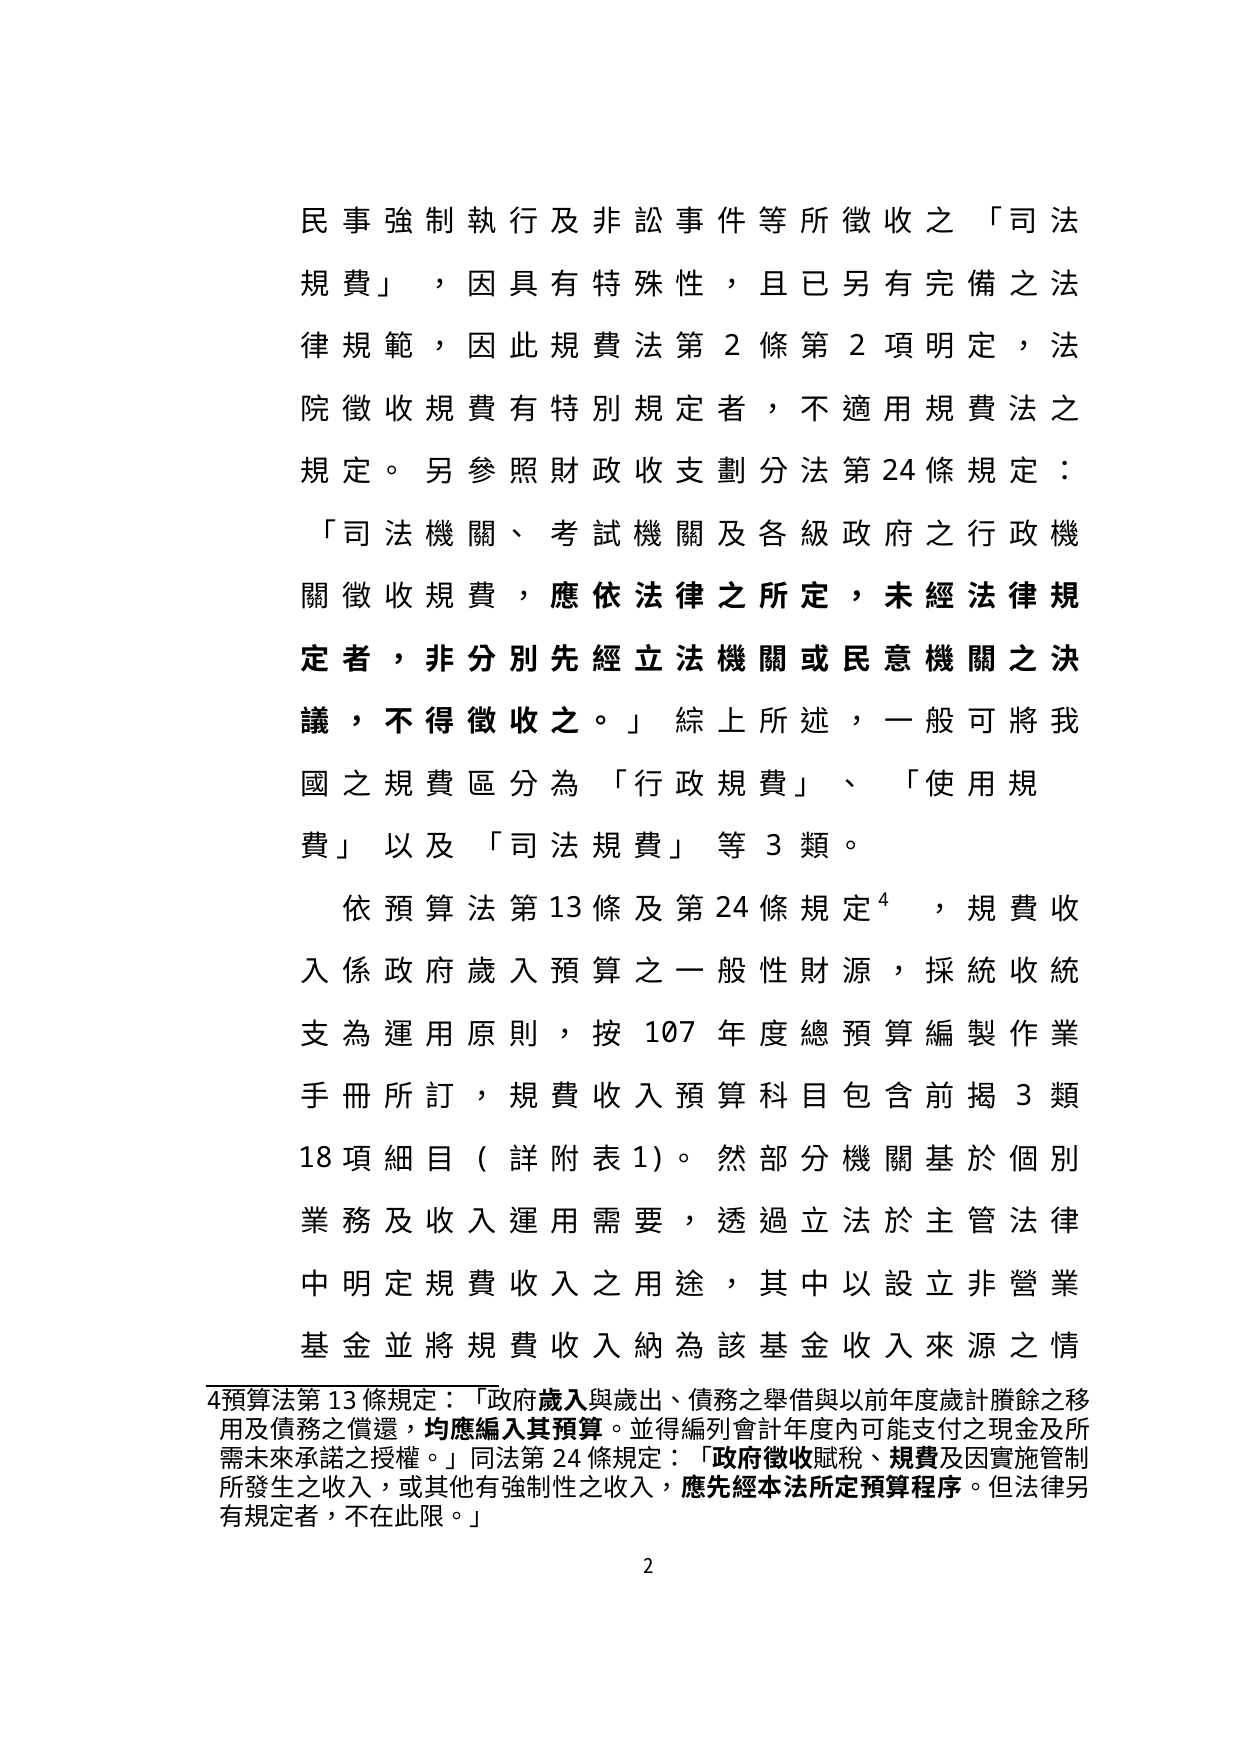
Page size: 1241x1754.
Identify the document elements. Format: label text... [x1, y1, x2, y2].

text 民事強制執行及非訟事件等所徵收之「司法規費」，因具有特殊性，且已另有完備之法律規範，因此規費法第2條第2項明定，法院徵收規費有特別規定者，不適用規費法之規定。另參照財政收支劃分法第24條規定：「司法機關、考試機關及各級政府之行政機關徵收規費，應依法律之所定，未經法律規定者，非分別先經立法機關或民意機關之決議，不得徵收之。」綜上所述，一般可將我國之規費區分為「行政規費」、「使用規費」以及「司法規費」等3類。 [270, 177, 1116, 865]
text 依預算法第13條及第24條規定，規費收入係政府歲入預算之一般性財源，採統收統支為運用原則，按107年度總預算編製作業手冊所訂，規費收入預算科目包含前揭3類18項細目(詳附表1)。然部分機關基於個別業務及收入運用需要，透過立法於主管法律中明定規費收入之用途，其中以設立非營業基金並將規費收入納為該基金收入來源之情 [270, 865, 1116, 1365]
text 預算法第13條規定：「政府歲入與歲出、債務之舉借與以前年度歲計賸餘之移用及債務之償還，均應編入其預算。並得編列會計年度內可能支付之現金及所需未來承諾之授權。」同法第24條規定：「政府徵收賦稅、規費及因實施管制所發生之收入，或其他有強制性之收入，應先經本法所定預算程序。但法律另有規定者，不在此限。」 [206, 1386, 1091, 1532]
